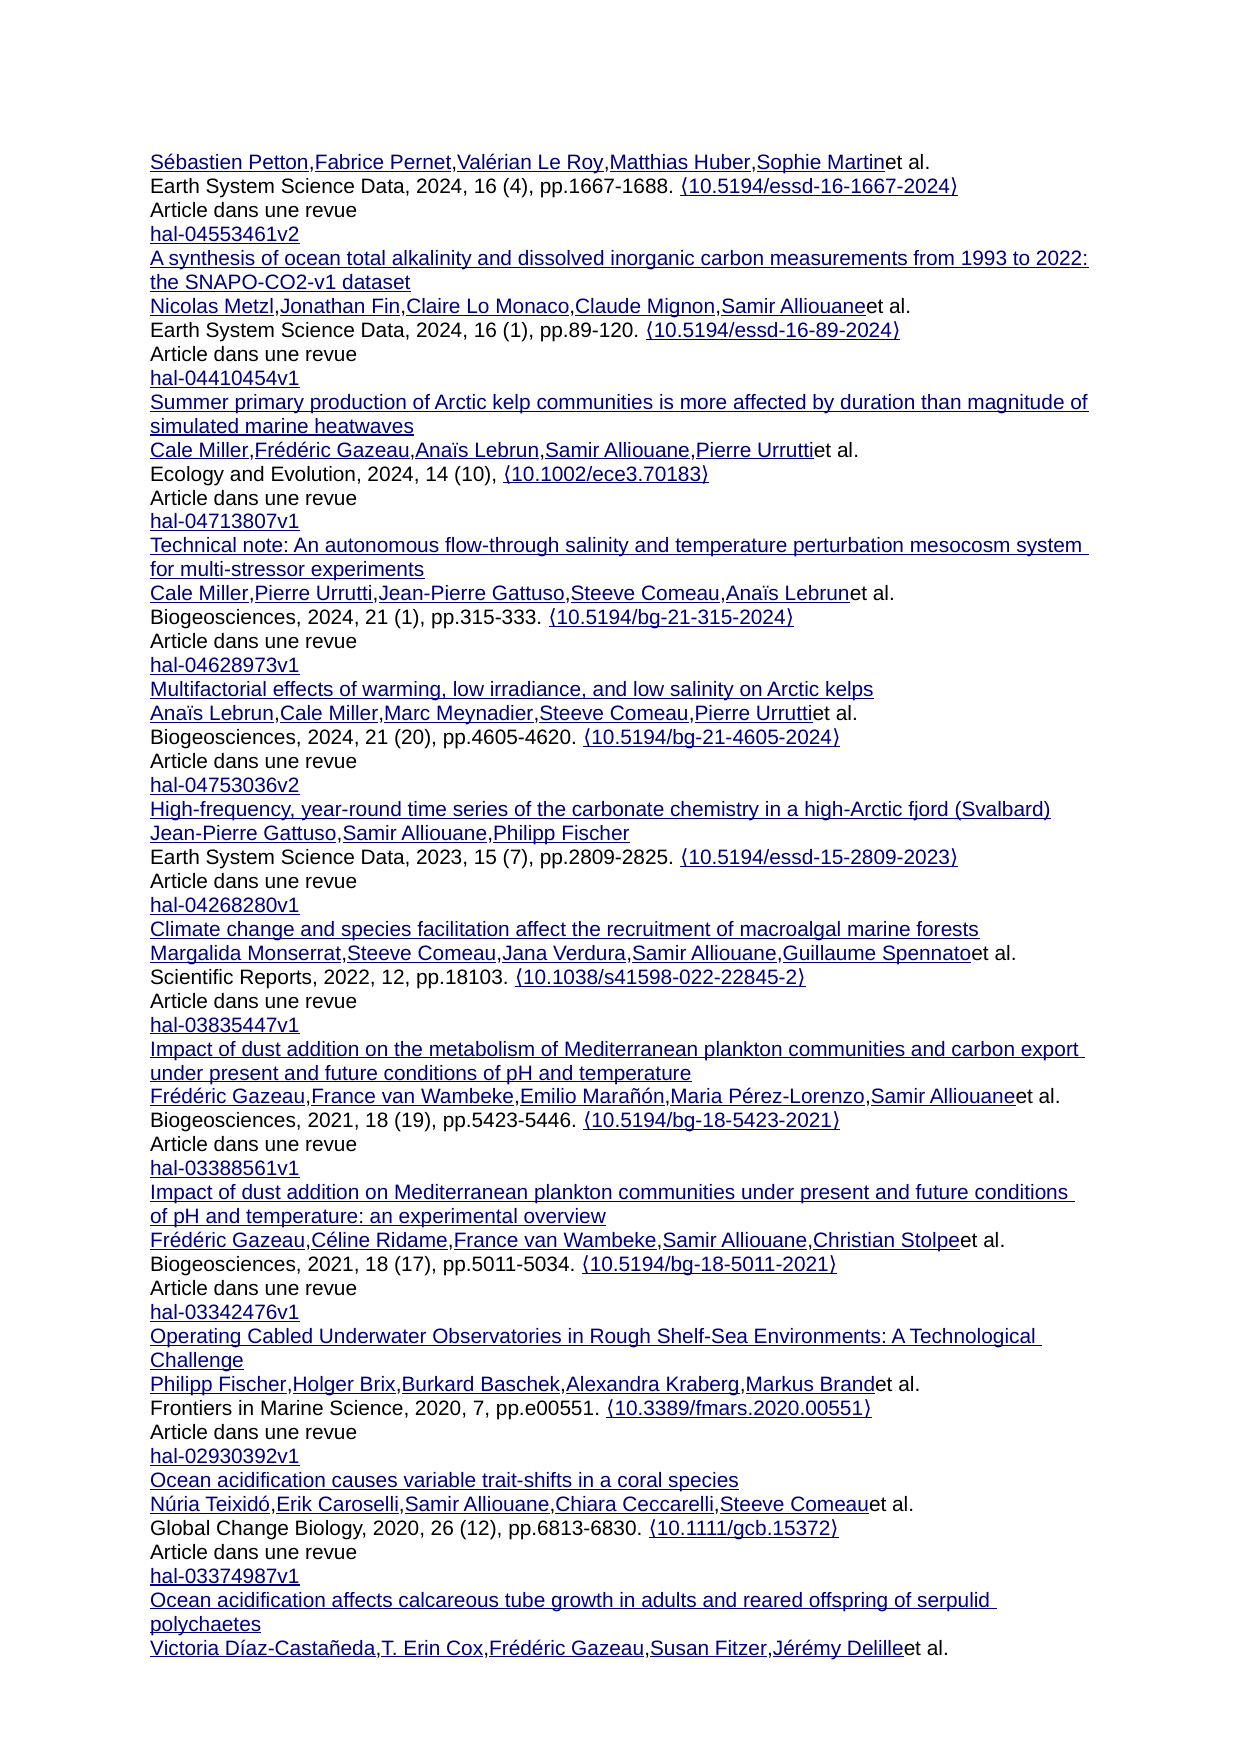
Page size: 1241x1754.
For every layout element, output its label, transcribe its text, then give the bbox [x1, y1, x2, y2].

table_cell Ocean acidification affects calcareous tube growth in adults and reared offspring of serpulid polychaetes Victoria Díaz-Castañeda,T. Erin Cox,Frédéric Gazeau,Susan Fitzer,Jérémy Delilleet al. [150, 1588, 1090, 1659]
table_cell Multifactorial effects of warming, low irradiance, and low salinity on Arctic kelps Anaïs Lebrun,Cale Miller,Marc Meynadier,Steeve Comeau,Pierre Urruttiet al. Biogeosciences, 2024, 21 (20), pp.4605-4620. ⟨10.5194/bg-21-4605-2024⟩ Article dans une revue hal-04753036v2 [150, 677, 1090, 797]
table_cell Impact of dust addition on Mediterranean plankton communities under present and future conditions of pH and temperature: an experimental overview Frédéric Gazeau,Céline Ridame,France van Wambeke,Samir Alliouane,Christian Stolpeet al. Biogeosciences, 2021, 18 (17), pp.5011-5034. ⟨10.5194/bg-18-5011-2021⟩ Article dans une revue hal-03342476v1 [150, 1180, 1090, 1324]
table_cell Climate change and species facilitation affect the recruitment of macroalgal marine forests Margalida Monserrat,Steeve Comeau,Jana Verdura,Samir Alliouane,Guillaume Spennatoet al. Scientific Reports, 2022, 12, pp.18103. ⟨10.1038/s41598-022-22845-2⟩ Article dans une revue hal-03835447v1 [150, 917, 1090, 1036]
table_cell A synthesis of ocean total alkalinity and dissolved inorganic carbon measurements from 1993 to 2022: the SNAPO-CO2-v1 dataset Nicolas Metzl,Jonathan Fin,Claire Lo Monaco,Claude Mignon,Samir Alliouaneet al. Earth System Science Data, 2024, 16 (1), pp.89-120. ⟨10.5194/essd-16-89-2024⟩ Article dans une revue hal-04410454v1 [150, 246, 1090, 389]
table_cell High-frequency, year-round time series of the carbonate chemistry in a high-Arctic fjord (Svalbard) Jean-Pierre Gattuso,Samir Alliouane,Philipp Fischer Earth System Science Data, 2023, 15 (7), pp.2809-2825. ⟨10.5194/essd-15-2809-2023⟩ Article dans une revue hal-04268280v1 [150, 797, 1090, 917]
table_cell Technical note: An autonomous flow-through salinity and temperature perturbation mesocosm system for multi-stressor experiments Cale Miller,Pierre Urrutti,Jean-Pierre Gattuso,Steeve Comeau,Anaïs Lebrunet al. Biogeosciences, 2024, 21 (1), pp.315-333. ⟨10.5194/bg-21-315-2024⟩ Article dans une revue hal-04628973v1 [150, 533, 1090, 677]
table_cell Operating Cabled Underwater Observatories in Rough Shelf-Sea Environments: A Technological Challenge Philipp Fischer,Holger Brix,Burkard Baschek,Alexandra Kraberg,Markus Brandet al. Frontiers in Marine Science, 2020, 7, pp.e00551. ⟨10.3389/fmars.2020.00551⟩ Article dans une revue hal-02930392v1 [150, 1324, 1090, 1468]
table_cell Sébastien Petton,Fabrice Pernet,Valérian Le Roy,Matthias Huber,Sophie Martinet al. Earth System Science Data, 2024, 16 (4), pp.1667-1688. ⟨10.5194/essd-16-1667-2024⟩ Article dans une revue hal-04553461v2 [150, 150, 1090, 246]
table_cell Ocean acidification causes variable trait‐shifts in a coral species Núria Teixidó,Erik Caroselli,Samir Alliouane,Chiara Ceccarelli,Steeve Comeauet al. Global Change Biology, 2020, 26 (12), pp.6813-6830. ⟨10.1111/gcb.15372⟩ Article dans une revue hal-03374987v1 [150, 1468, 1090, 1587]
table_cell Impact of dust addition on the metabolism of Mediterranean plankton communities and carbon export under present and future conditions of pH and temperature Frédéric Gazeau,France van Wambeke,Emilio Marañón,Maria Pérez-Lorenzo,Samir Alliouaneet al. Biogeosciences, 2021, 18 (19), pp.5423-5446. ⟨10.5194/bg-18-5423-2021⟩ Article dans une revue hal-03388561v1 [150, 1036, 1090, 1180]
table_cell Summer primary production of Arctic kelp communities is more affected by duration than magnitude of simulated marine heatwaves Cale Miller,Frédéric Gazeau,Anaïs Lebrun,Samir Alliouane,Pierre Urruttiet al. Ecology and Evolution, 2024, 14 (10), ⟨10.1002/ece3.70183⟩ Article dans une revue hal-04713807v1 [150, 390, 1090, 533]
